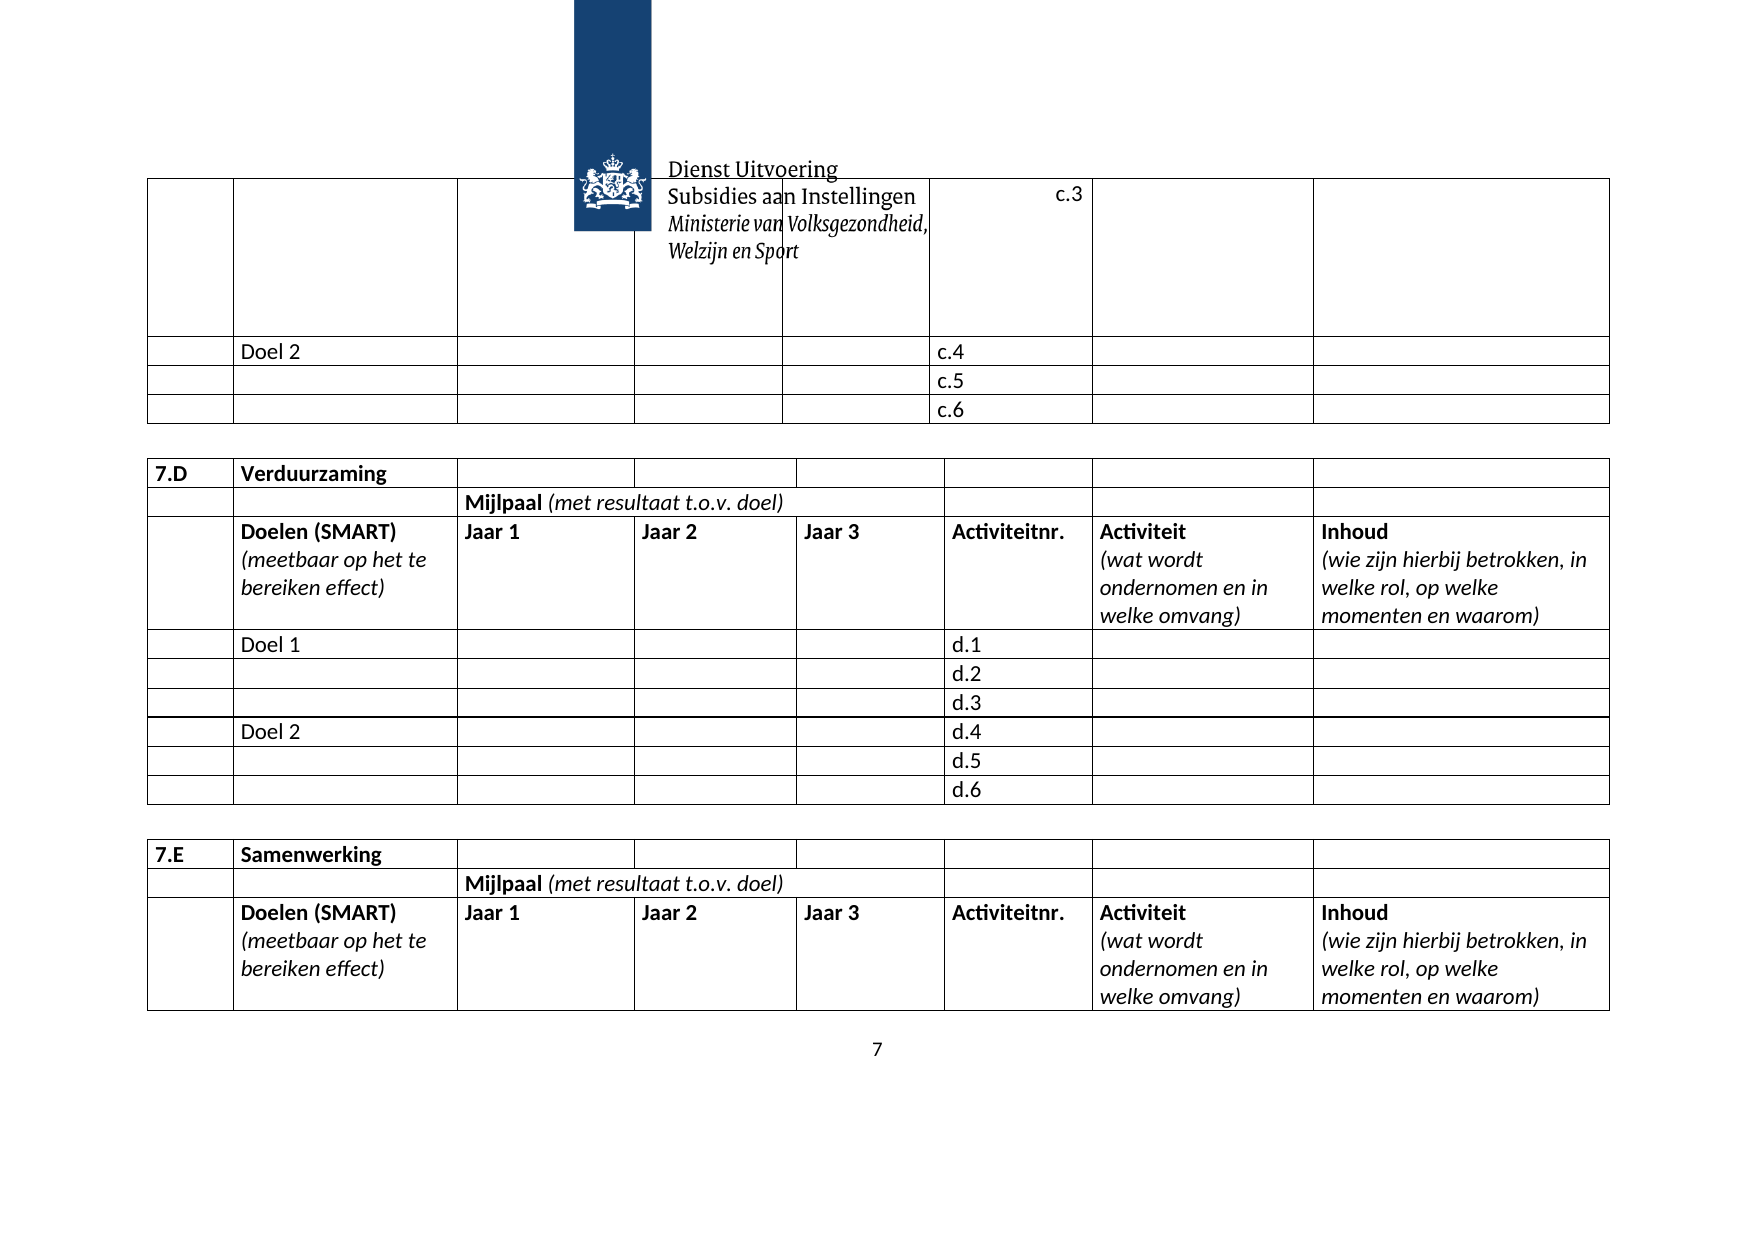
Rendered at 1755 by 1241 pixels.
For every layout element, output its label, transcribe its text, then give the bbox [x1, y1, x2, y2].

table_cell [1093, 869, 1313, 897]
table_cell [458, 179, 634, 336]
table_cell [148, 517, 233, 629]
table_cell [234, 659, 457, 687]
table_cell [234, 689, 457, 716]
table_header [1093, 840, 1313, 868]
table_header [635, 459, 796, 487]
table_cell [635, 747, 796, 774]
table_cell d.5 [945, 747, 1092, 774]
table_cell [234, 869, 457, 897]
table_cell [1093, 395, 1313, 423]
table_cell d.2 [945, 659, 1092, 687]
table_cell [797, 776, 944, 804]
table_header [945, 840, 1092, 868]
table_header Samenwerking [234, 840, 457, 868]
table_cell [945, 869, 1092, 897]
table_cell d.4 [945, 718, 1092, 746]
table_cell [458, 659, 634, 687]
table_cell Doelen (SMART) (meetbaar op het te bereiken effect) [234, 898, 457, 1010]
table_cell Inhoud (wie zijn hierbij betrokken, in welke rol, op welke momenten en waarom) [1314, 898, 1609, 1010]
table_cell Activiteitnr. [945, 898, 1092, 1010]
table_cell [783, 366, 929, 394]
table_cell [1314, 869, 1609, 897]
table_cell [1314, 747, 1609, 774]
table_cell [234, 488, 457, 516]
table_cell [1314, 776, 1609, 804]
table_cell [797, 630, 944, 658]
table_cell [635, 395, 782, 423]
table_cell [797, 659, 944, 687]
table_cell [1093, 776, 1313, 804]
table_cell c.5 [930, 366, 1092, 394]
table_cell [1314, 689, 1609, 716]
table_cell [1314, 179, 1609, 336]
table_header [797, 459, 944, 487]
table_cell [635, 366, 782, 394]
table_cell [458, 718, 634, 746]
table_cell Activiteit (wat wordt ondernomen en in welke omvang) [1093, 898, 1313, 1010]
table_cell Doelen (SMART) (meetbaar op het te bereiken effect) [234, 517, 457, 629]
table_header 7.E [148, 840, 233, 868]
table_header [1314, 459, 1609, 487]
table_header Verduurzaming [234, 459, 457, 487]
table_cell c.4 [930, 337, 1092, 365]
table_cell [148, 869, 233, 897]
table_cell Doel 2 [234, 718, 457, 746]
table_cell [1093, 366, 1313, 394]
table_cell [797, 718, 944, 746]
table_cell Mijlpaal (met resultaat t.o.v. doel) [458, 869, 944, 897]
table_cell [797, 689, 944, 716]
table_cell [148, 718, 233, 746]
table_cell [148, 337, 233, 365]
table_cell Jaar 1 [458, 898, 634, 1010]
table_cell [1093, 179, 1313, 336]
table_cell [234, 747, 457, 774]
table_cell [458, 630, 634, 658]
table_cell [458, 337, 634, 365]
table_header [458, 459, 634, 487]
table_cell Doel 1 [234, 630, 457, 658]
table_cell [458, 366, 634, 394]
table_cell [783, 337, 929, 365]
table_cell [945, 488, 1092, 516]
table_header [1093, 459, 1313, 487]
table_cell Jaar 3 [797, 517, 944, 629]
table_cell [783, 395, 929, 423]
table_cell [1314, 718, 1609, 746]
table_cell [635, 630, 796, 658]
table_cell [1093, 659, 1313, 687]
table_cell [1314, 395, 1609, 423]
table_cell Activiteitnr. [945, 517, 1092, 629]
table_header [945, 459, 1092, 487]
table_cell [148, 659, 233, 687]
table_cell [148, 395, 233, 423]
table_header [458, 840, 634, 868]
table_cell [148, 630, 233, 658]
table_cell [635, 337, 782, 365]
table_cell [458, 689, 634, 716]
table_cell [1314, 337, 1609, 365]
table_cell [148, 747, 233, 774]
table_cell [458, 395, 634, 423]
table_cell [635, 776, 796, 804]
table_header [635, 840, 796, 868]
table_cell [1093, 337, 1313, 365]
table_cell [1093, 689, 1313, 716]
table_cell [148, 898, 233, 1010]
table_cell Jaar 3 [797, 898, 944, 1010]
table_cell [148, 179, 233, 336]
table_cell [1093, 718, 1313, 746]
table_cell Mijlpaal (met resultaat t.o.v. doel) [458, 488, 944, 516]
table_cell [1314, 659, 1609, 687]
table_cell [148, 776, 233, 804]
table_header [1314, 840, 1609, 868]
table_cell [783, 179, 929, 336]
table_cell [797, 747, 944, 774]
table_cell [148, 366, 233, 394]
table_cell [1314, 488, 1609, 516]
table_cell [458, 747, 634, 774]
table_cell [148, 689, 233, 716]
table_cell d.1 [945, 630, 1092, 658]
table_cell [1093, 747, 1313, 774]
table_cell c.3 [930, 179, 1092, 336]
table_cell [635, 718, 796, 746]
table_cell [458, 776, 634, 804]
table_cell d.6 [945, 776, 1092, 804]
table_cell [234, 395, 457, 423]
table_cell [635, 179, 782, 336]
table_cell Activiteit (wat wordt ondernomen en in welke omvang) [1093, 517, 1313, 629]
table_cell c.6 [930, 395, 1092, 423]
table_cell Doel 2 [234, 337, 457, 365]
table_cell [234, 179, 457, 336]
table_cell Jaar 2 [635, 517, 796, 629]
table_cell Inhoud (wie zijn hierbij betrokken, in welke rol, op welke momenten en waarom) [1314, 517, 1609, 629]
table_header 7.D [148, 459, 233, 487]
table_cell [1314, 630, 1609, 658]
table_cell Jaar 1 [458, 517, 634, 629]
table_cell [635, 659, 796, 687]
table_cell Jaar 2 [635, 898, 796, 1010]
table_cell [1314, 366, 1609, 394]
table_cell [234, 776, 457, 804]
table_cell [234, 366, 457, 394]
table_cell d.3 [945, 689, 1092, 716]
table_header [797, 840, 944, 868]
table_cell [1093, 630, 1313, 658]
table_cell [635, 689, 796, 716]
table_cell [148, 488, 233, 516]
table_cell [1093, 488, 1313, 516]
